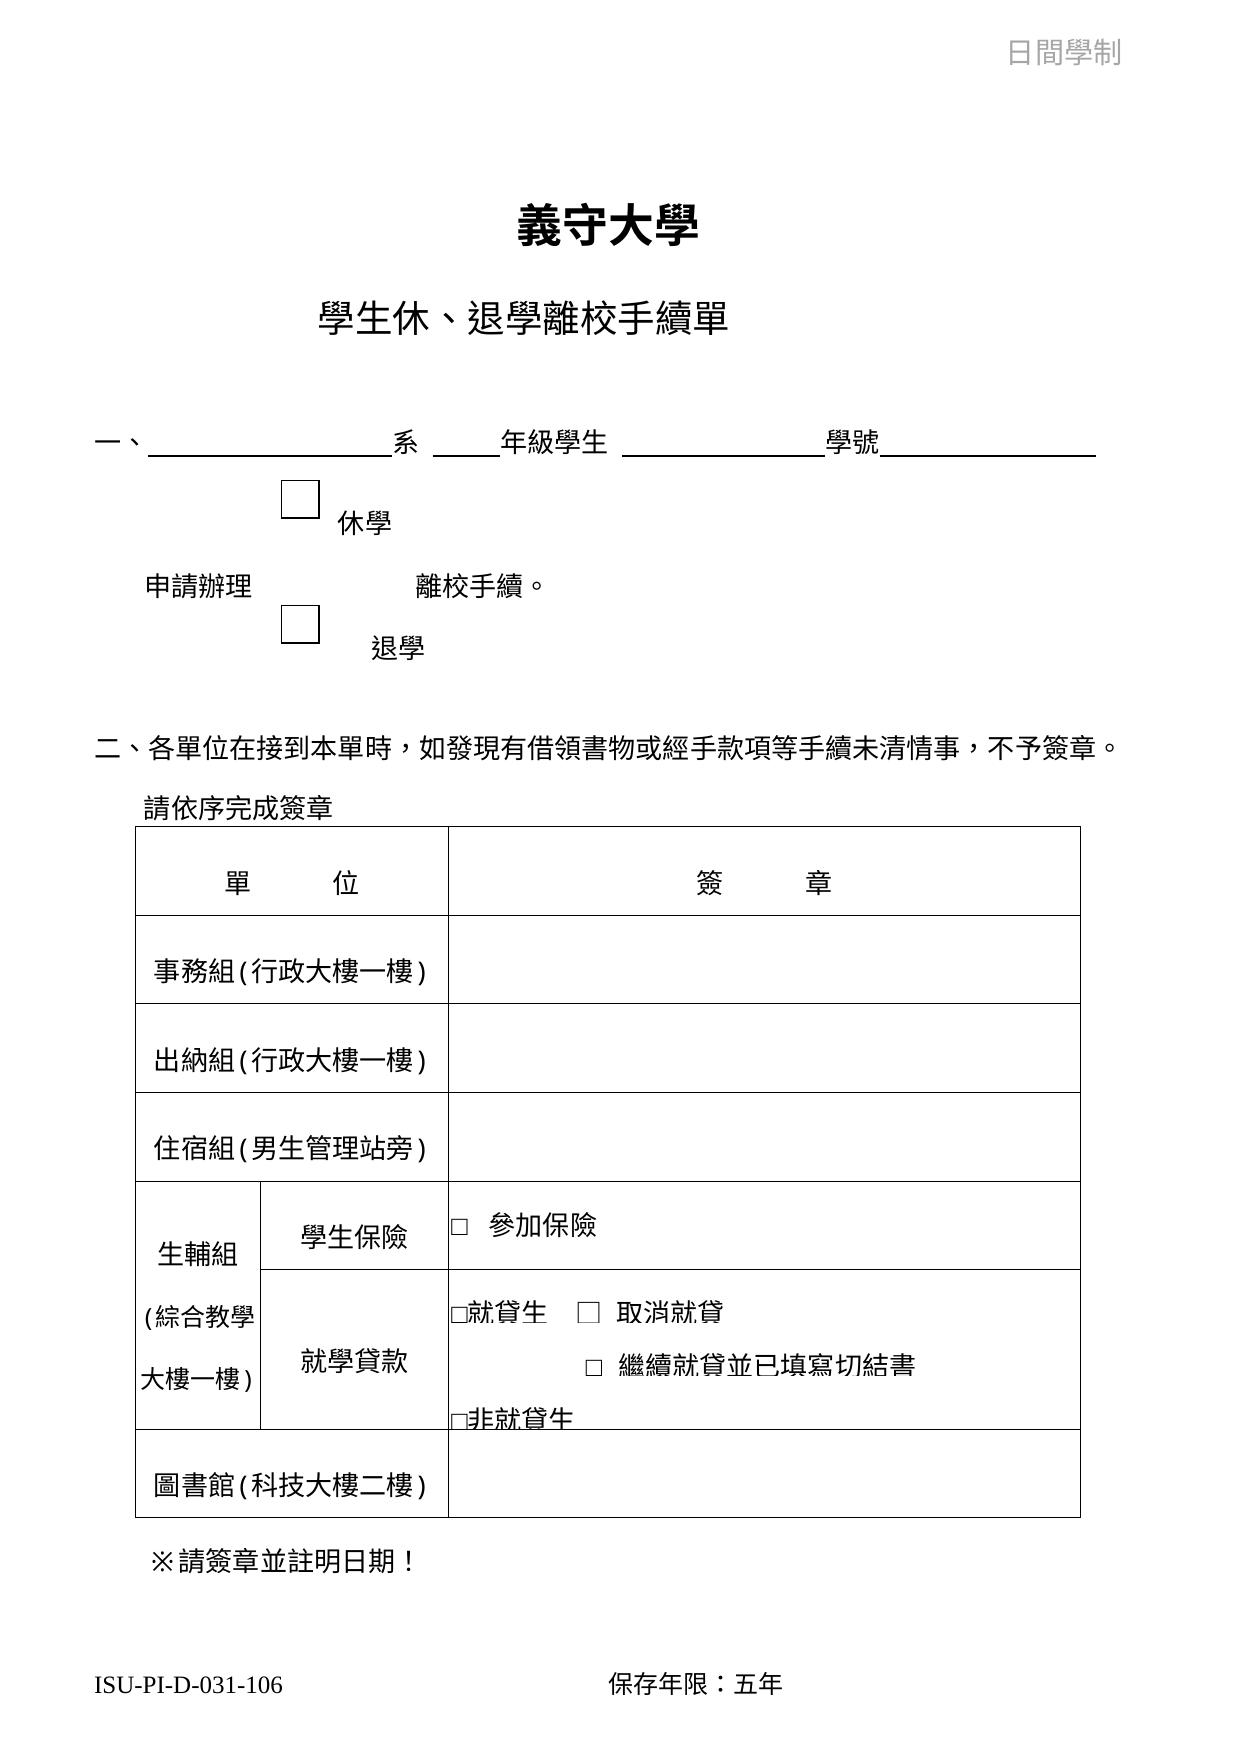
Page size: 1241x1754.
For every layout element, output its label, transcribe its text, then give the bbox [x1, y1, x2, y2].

text 退學 [94, 606, 1122, 668]
text 一、 系 年級學生 學號 [94, 399, 1122, 462]
text 義守大學 [94, 149, 1122, 274]
text 二、各單位在接到本單時，如發現有借領書物或經手款項等手續未清情事，不予簽章。 [94, 706, 1122, 768]
text 請依序完成簽章 [143, 787, 1122, 826]
table_cell [449, 1004, 1080, 1092]
table_cell 就學貸款 [261, 1270, 448, 1429]
text ※請簽章並註明日期！ [94, 1518, 1122, 1581]
text 學生休、退學離校手續單 [94, 274, 1122, 337]
table_cell [449, 916, 1080, 1003]
table_cell □非就貸生 [449, 1376, 1080, 1429]
table_cell 出納組(行政大樓一樓) [136, 1004, 448, 1092]
text 休學 [94, 481, 1122, 543]
table_cell 事務組(行政大樓一樓) [136, 916, 448, 1003]
table_cell □就貸生 □ 取消就貸 [449, 1270, 1080, 1322]
table_cell 學生保險 [261, 1182, 448, 1269]
table_cell □ 繼續就貸並已填寫切結書 [449, 1323, 1080, 1376]
table_cell [449, 1093, 1080, 1181]
table_cell [449, 1430, 1080, 1517]
table_cell 生輔組 (綜合教學大樓一樓) [136, 1182, 260, 1429]
text 申請辦理 離校手續。 [94, 543, 1122, 606]
table_header 單 位 [136, 827, 448, 915]
table_header 簽 章 [449, 827, 1080, 915]
table_cell 參加保險 不參加保險 [449, 1182, 1080, 1269]
table_cell 住宿組(男生管理站旁) [136, 1093, 448, 1181]
table_cell 圖書館(科技大樓二樓) [136, 1430, 448, 1517]
